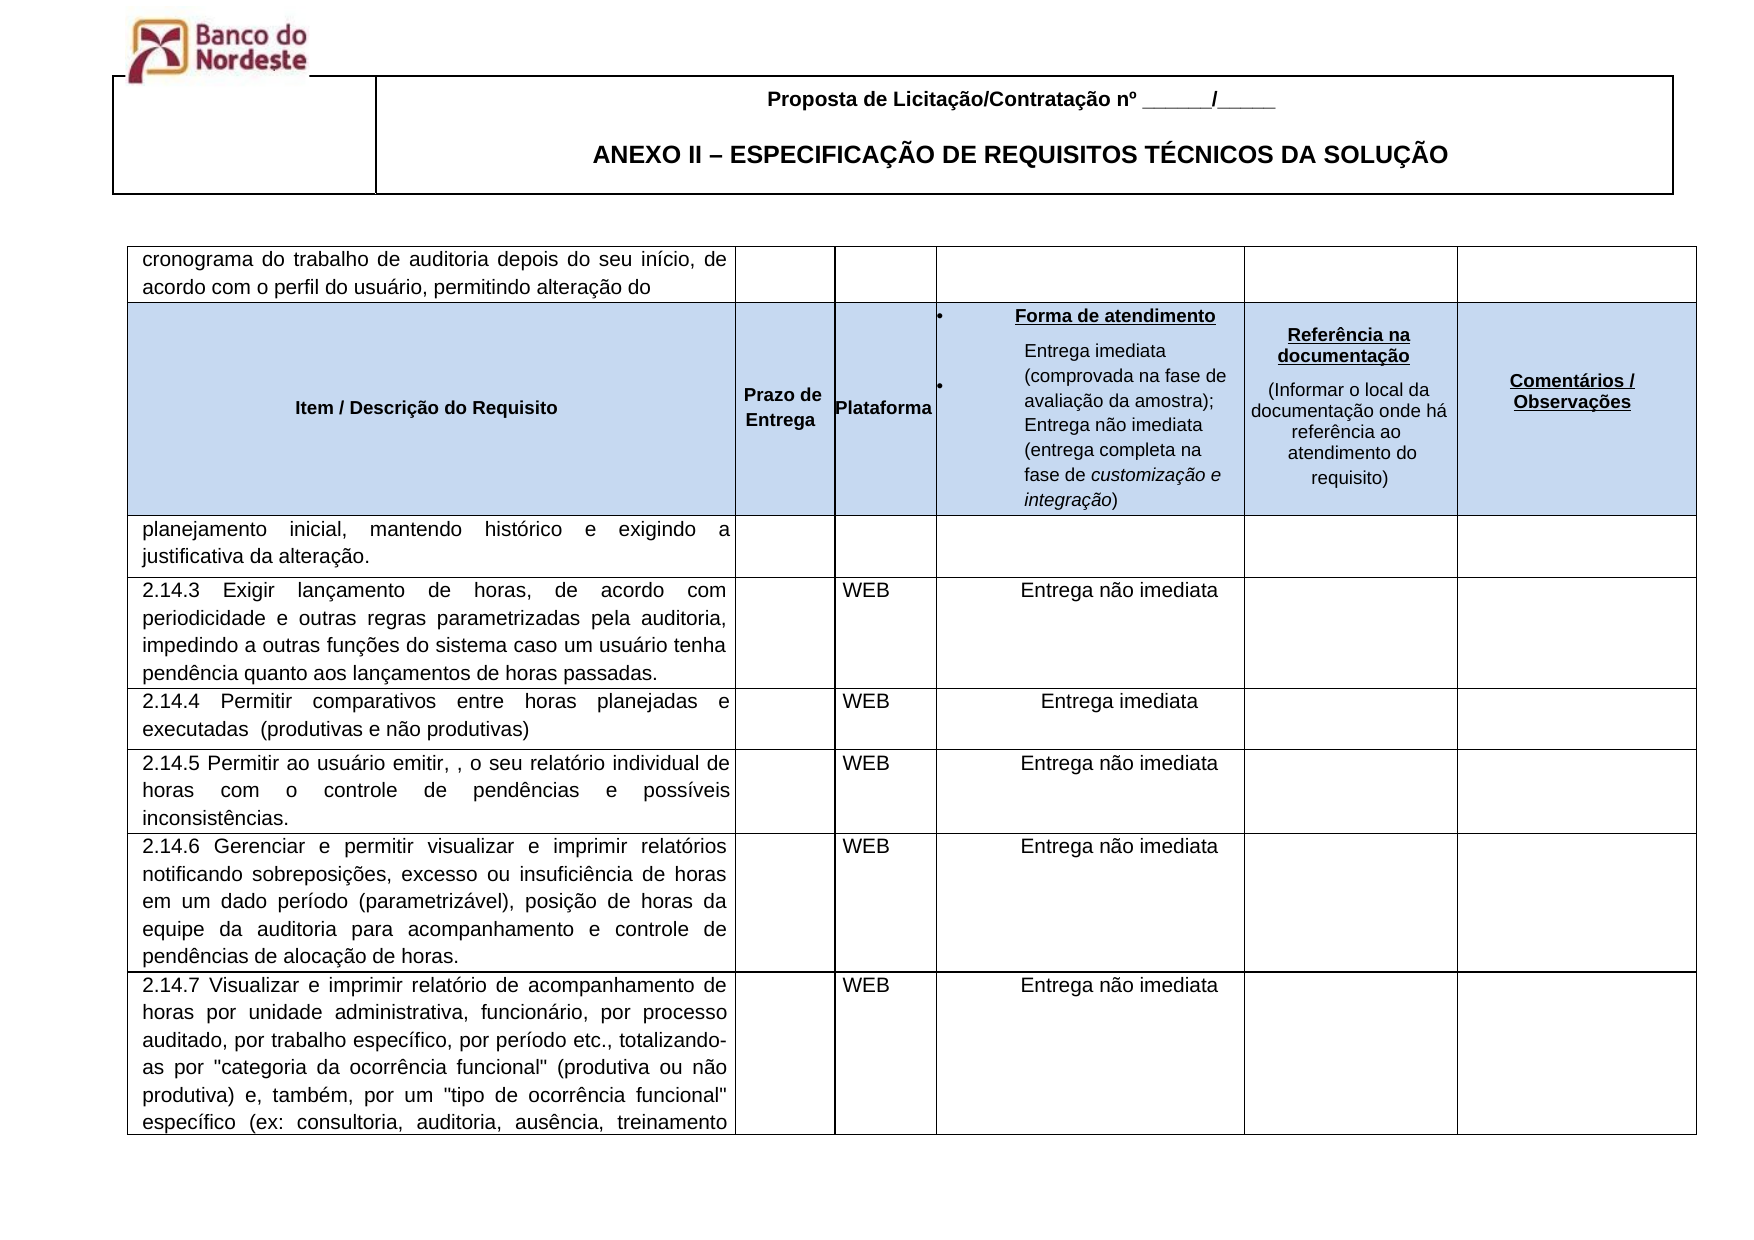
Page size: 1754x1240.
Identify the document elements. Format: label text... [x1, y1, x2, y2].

table_cell [1458, 247, 1696, 302]
table_cell 2.14.4 Permitir comparativos entre horas planejadas e executadas (produtivas e não produtivas) [128, 689, 735, 749]
table_cell Plataforma [836, 303, 936, 515]
table_cell [1245, 689, 1457, 749]
table_cell [937, 973, 1015, 1134]
table_cell 2.14.7 Visualizar e imprimir relatório de acompanhamento de horas por unidade administrativa, funcionário, por processo auditado, por trabalho específico, por período etc., totalizando-as por "categoria da ocorrência funcional" (produtiva ou não produtiva) e, também, por um "tipo de ocorrência funcional" específico (ex: consultoria, auditoria, ausência, treinamento [128, 973, 735, 1134]
table_cell [736, 689, 834, 749]
table_cell [1458, 750, 1696, 833]
table_cell cronograma do trabalho de auditoria depois do seu início, de acordo com o perfil do usuário, permitindo alteração do [128, 247, 735, 302]
table_cell [937, 247, 1015, 302]
table_cell [1245, 973, 1457, 1134]
table_cell Entrega não imediata [1015, 973, 1244, 1134]
table_cell Entrega imediata [1015, 689, 1244, 749]
table_cell [1458, 578, 1696, 688]
table_cell [736, 834, 834, 971]
table_cell WEB [836, 578, 936, 688]
table_cell 2.14.5 Permitir ao usuário emitir, , o seu relatório individual de horas com o controle de pendências e possíveis inconsistências. [128, 750, 735, 833]
table_cell [937, 750, 1015, 833]
table_cell Entrega não imediata [1015, 750, 1244, 833]
table_cell [937, 689, 1015, 749]
table_cell WEB [836, 750, 936, 833]
table_cell [1245, 247, 1457, 302]
table_cell [1245, 750, 1457, 833]
table_cell 2.14.3 Exigir lançamento de horas, de acordo com periodicidade e outras regras parametrizadas pela auditoria, impedindo a outras funções do sistema caso um usuário tenha pendência quanto aos lançamentos de horas passadas. [128, 578, 735, 688]
table_cell [1245, 516, 1457, 577]
table_cell [836, 516, 936, 577]
table_cell WEB [836, 834, 936, 971]
table_cell [937, 834, 1015, 971]
table_cell [836, 247, 936, 302]
table_cell [736, 750, 834, 833]
table_cell WEB [836, 973, 936, 1134]
table_cell Prazo de Entrega [736, 303, 834, 515]
table_cell Referência na documentação (Informar o local da documentação onde há referência ao atendimento do requisito) [1245, 303, 1457, 515]
table_cell [736, 516, 834, 577]
table_cell [1015, 516, 1244, 577]
table_cell [736, 247, 834, 302]
table_cell Entrega não imediata [1015, 578, 1244, 688]
table_cell Entrega não imediata [1015, 834, 1244, 971]
table_cell [937, 516, 1015, 577]
table_cell [1245, 578, 1457, 688]
table_cell WEB [836, 689, 936, 749]
table_cell [1458, 834, 1696, 971]
table_cell [1245, 834, 1457, 971]
table_cell Forma de atendimento Entrega imediata (comprovada na fase de avaliação da amostra); Entrega não imediata (entrega completa na fase de customização e integração) [1015, 303, 1244, 515]
table_cell Comentários / Observações [1458, 303, 1696, 515]
table_cell Item / Descrição do Requisito [128, 303, 735, 515]
table_cell planejamento inicial, mantendo histórico e exigindo a justificativa da alteração. [128, 516, 735, 577]
table_cell [937, 578, 1015, 688]
table_cell [1458, 516, 1696, 577]
table_cell [736, 578, 834, 688]
table_cell [1458, 973, 1696, 1134]
table_cell [1458, 689, 1696, 749]
table_cell [736, 973, 834, 1134]
table_cell 2.14.6 Gerenciar e permitir visualizar e imprimir relatórios notificando sobreposições, excesso ou insuficiência de horas em um dado período (parametrizável), posição de horas da equipe da auditoria para acompanhamento e controle de pendências de alocação de horas. [128, 834, 735, 971]
table_cell [1015, 247, 1244, 302]
table_cell [937, 303, 1015, 515]
